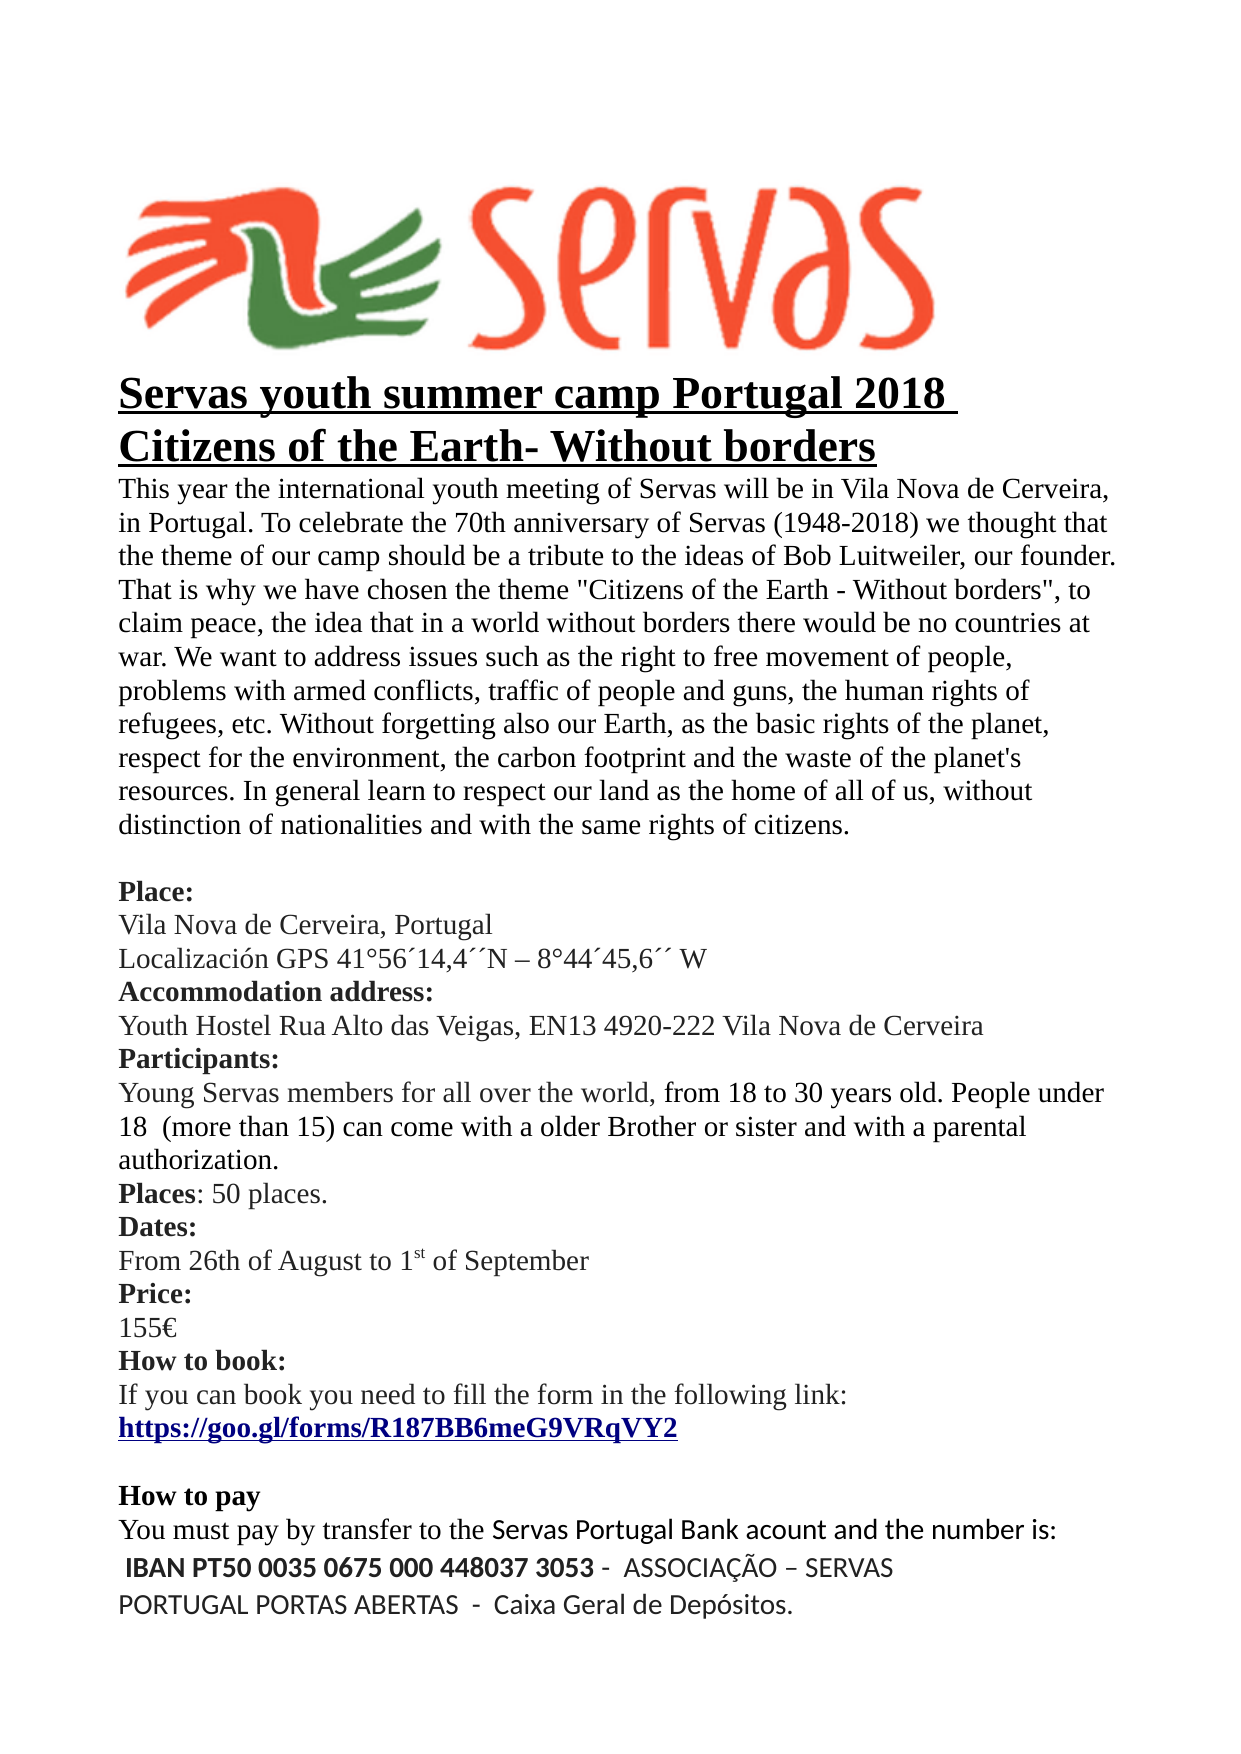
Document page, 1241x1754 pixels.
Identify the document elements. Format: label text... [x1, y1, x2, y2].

text From 26th of August to 1st of September [118, 1243, 1122, 1276]
text Citizens of the Earth- Without borders [118, 419, 1122, 471]
text Vila Nova de Cerveira, Portugal [118, 907, 1122, 941]
text Accommodation address: [118, 974, 1122, 1008]
text 155€ [118, 1310, 1122, 1343]
text You must pay by transfer to the Servas Portugal Bank acount and the number is: [118, 1511, 1122, 1547]
picture [118, 161, 947, 366]
text This year the international youth meeting of Servas will be in Vila Nova de Cerveira, in Portugal. To celebrate the 70th anniversary of Servas (1948-2018) we thought that the theme of our camp should be a tribute to the ideas of Bob Luitweiler, our founder. That is why we have chosen the theme "Citizens of the Earth - Without borders", to claim peace, the idea that in a world without borders there would be no countries at war. We want to address issues such as the right to free movement of people, problems with armed conflicts, traffic of people and guns, the human rights of refugees, etc. Without forgetting also our Earth, as the basic rights of the planet, respect for the environment, the carbon footprint and the waste of the planet's resources. In general learn to respect our land as the home of all of us, without distinction of nationalities and with the same rights of citizens. [118, 471, 1122, 840]
text Participants: [118, 1042, 1122, 1075]
text How to pay [118, 1478, 1122, 1511]
text If you can book you need to fill the form in the following link: [118, 1377, 1122, 1411]
text IBAN PT50 0035 0675 000 448037 3053 - ASSOCIAÇÃO – SERVAS PORTUGAL PORTAS ABERTAS - Caixa Geral de Depósitos. [118, 1547, 1122, 1622]
text Place: [118, 874, 1122, 907]
text Servas youth summer camp Portugal 2018 [118, 366, 1122, 419]
text https://goo.gl/forms/R187BB6meG9VRqVY2 [118, 1411, 1122, 1444]
text How to book: [118, 1343, 1122, 1377]
text Price: [118, 1276, 1122, 1310]
text Places: 50 places. [118, 1176, 1122, 1209]
text Dates: [118, 1209, 1122, 1243]
text Young Servas members for all over the world, from 18 to 30 years old. People under 18 (more than 15) can come with a older Brother or sister and with a parental authorization. [118, 1075, 1122, 1176]
text Localización GPS 41°56´14,4´´N – 8°44´45,6´´ W [118, 941, 1122, 974]
text Youth Hostel Rua Alto das Veigas, EN13 4920-222 Vila Nova de Cerveira [118, 1008, 1122, 1042]
